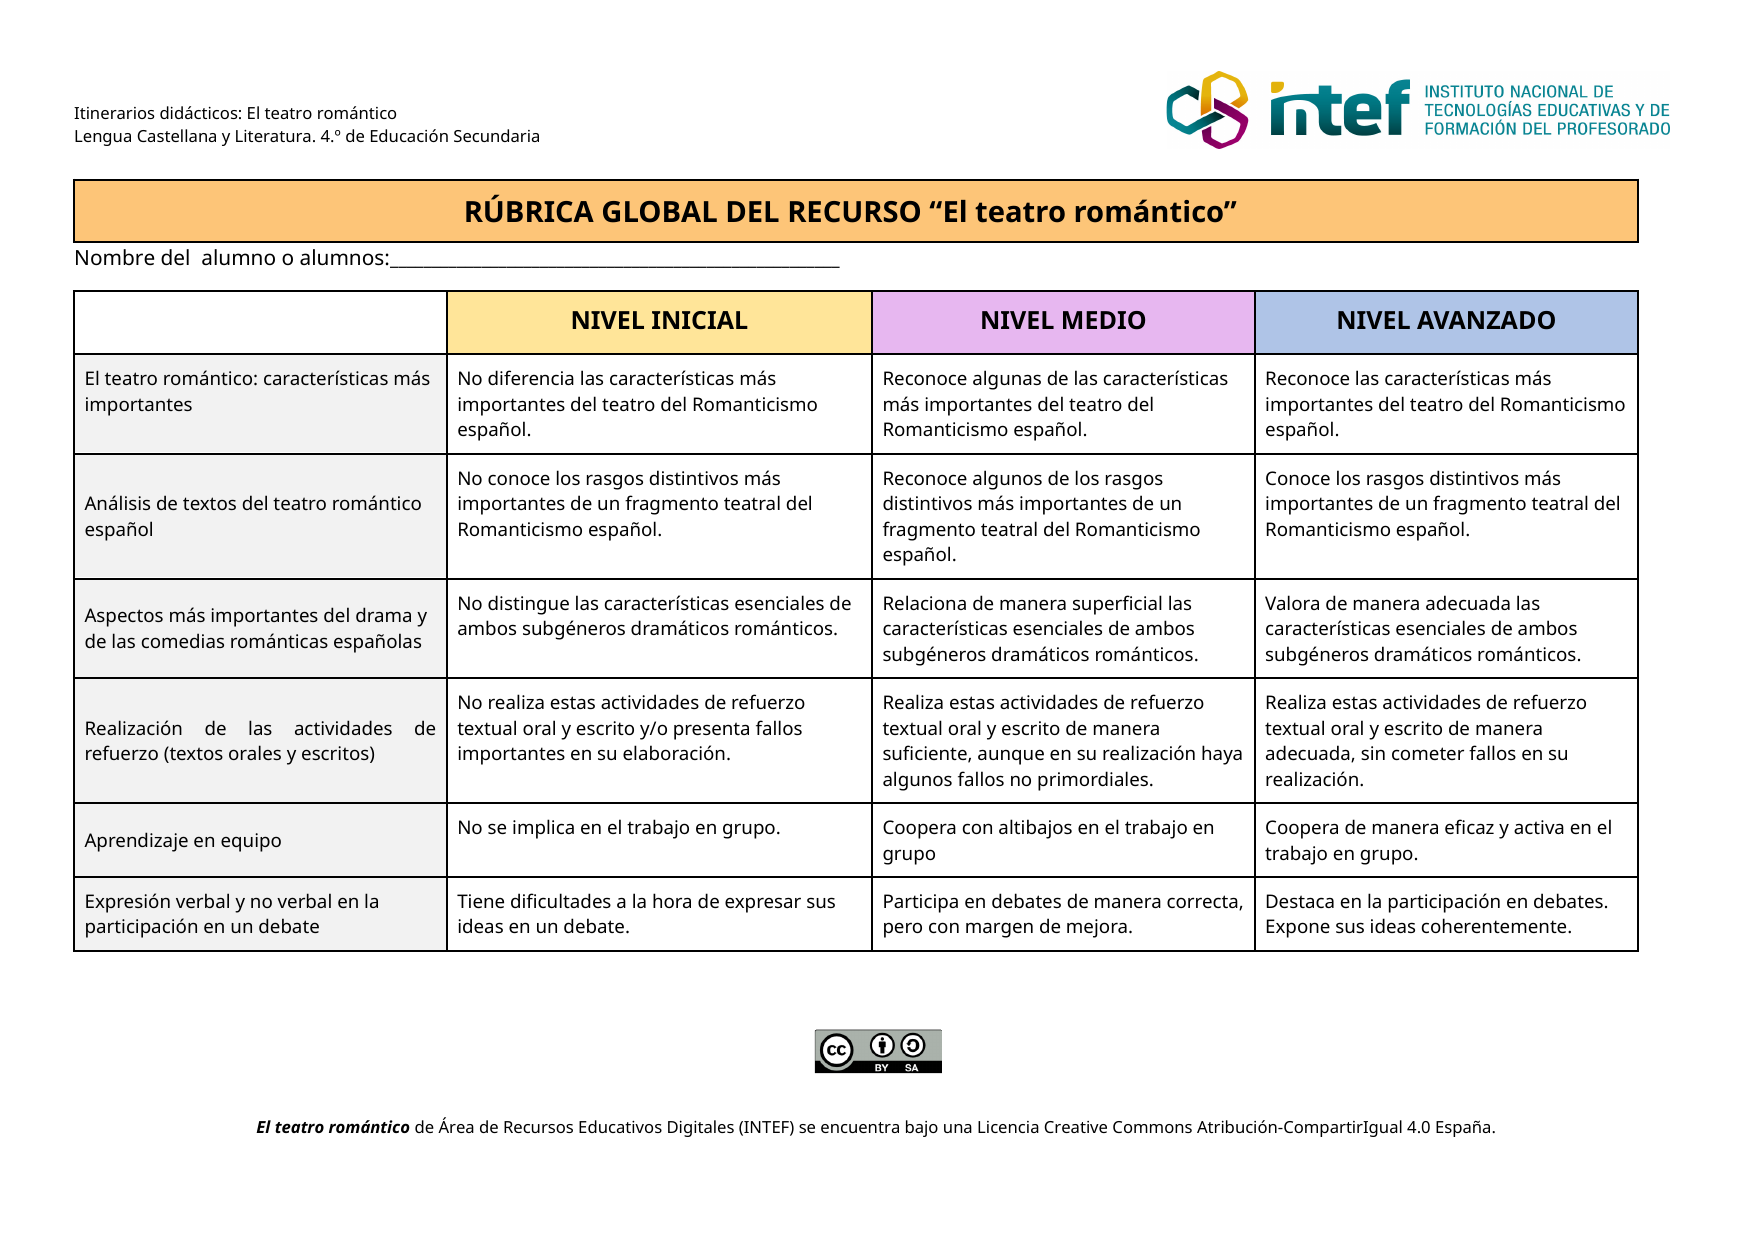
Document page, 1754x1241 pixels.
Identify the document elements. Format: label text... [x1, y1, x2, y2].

table_cell Análisis de textos del teatro romántico español [75, 455, 446, 577]
table_header NIVEL INICIAL [448, 292, 871, 353]
table_cell Realiza estas actividades de refuerzo textual oral y escrito de manera adecuada, sin cometer fallos en su realización. [1256, 679, 1637, 802]
table_cell Coopera de manera eficaz y activa en el trabajo en grupo. [1256, 804, 1637, 876]
table_cell Aprendizaje en equipo [75, 804, 446, 876]
table_cell Valora de manera adecuada las características esenciales de ambos subgéneros dramáticos románticos. [1256, 580, 1637, 677]
table_cell Aspectos más importantes del drama y de las comedias románticas españolas [75, 580, 446, 677]
table_cell Expresión verbal y no verbal en la participación en un debate [75, 878, 446, 950]
table_header RÚBRICA GLOBAL DEL RECURSO “El teatro romántico” [75, 181, 1637, 241]
table_header NIVEL MEDIO [873, 292, 1254, 353]
table_cell Realiza estas actividades de refuerzo textual oral y escrito de manera suficiente, aunque en su realización haya algunos fallos no primordiales. [873, 679, 1254, 802]
table_cell No conoce los rasgos distintivos más importantes de un fragmento teatral del Romanticismo español. [448, 455, 871, 577]
table_cell Reconoce algunos de los rasgos distintivos más importantes de un fragmento teatral del Romanticismo español. [873, 455, 1254, 577]
table_cell El teatro romántico: características más importantes [75, 355, 446, 452]
table_cell Participa en debates de manera correcta, pero con margen de mejora. [873, 878, 1254, 950]
table_header NIVEL AVANZADO [1256, 292, 1637, 353]
table_cell Coopera con altibajos en el trabajo en grupo [873, 804, 1254, 876]
table_cell No distingue las características esenciales de ambos subgéneros dramáticos románticos. [448, 580, 871, 677]
table_cell No realiza estas actividades de refuerzo textual oral y escrito y/o presenta fallos importantes en su elaboración. [448, 679, 871, 802]
table_cell Reconoce algunas de las características más importantes del teatro del Romanticismo español. [873, 355, 1254, 452]
table_cell Reconoce las características más importantes del teatro del Romanticismo español. [1256, 355, 1637, 452]
table_header [75, 292, 446, 353]
table_cell Relaciona de manera superficial las características esenciales de ambos subgéneros dramáticos románticos. [873, 580, 1254, 677]
table_cell Realización de las actividades de refuerzo (textos orales y escritos) [75, 679, 446, 802]
table_cell Tiene dificultades a la hora de expresar sus ideas en un debate. [448, 878, 871, 950]
text Nombre del alumno o alumnos:______________________________________________________ [74, 243, 1683, 272]
table_cell No se implica en el trabajo en grupo. [448, 804, 871, 876]
table_cell Conoce los rasgos distintivos más importantes de un fragmento teatral del Romanticismo español. [1256, 455, 1637, 577]
table_cell Destaca en la participación en debates. Expone sus ideas coherentemente. [1256, 878, 1637, 950]
table_cell No diferencia las características más importantes del teatro del Romanticismo español. [448, 355, 871, 452]
